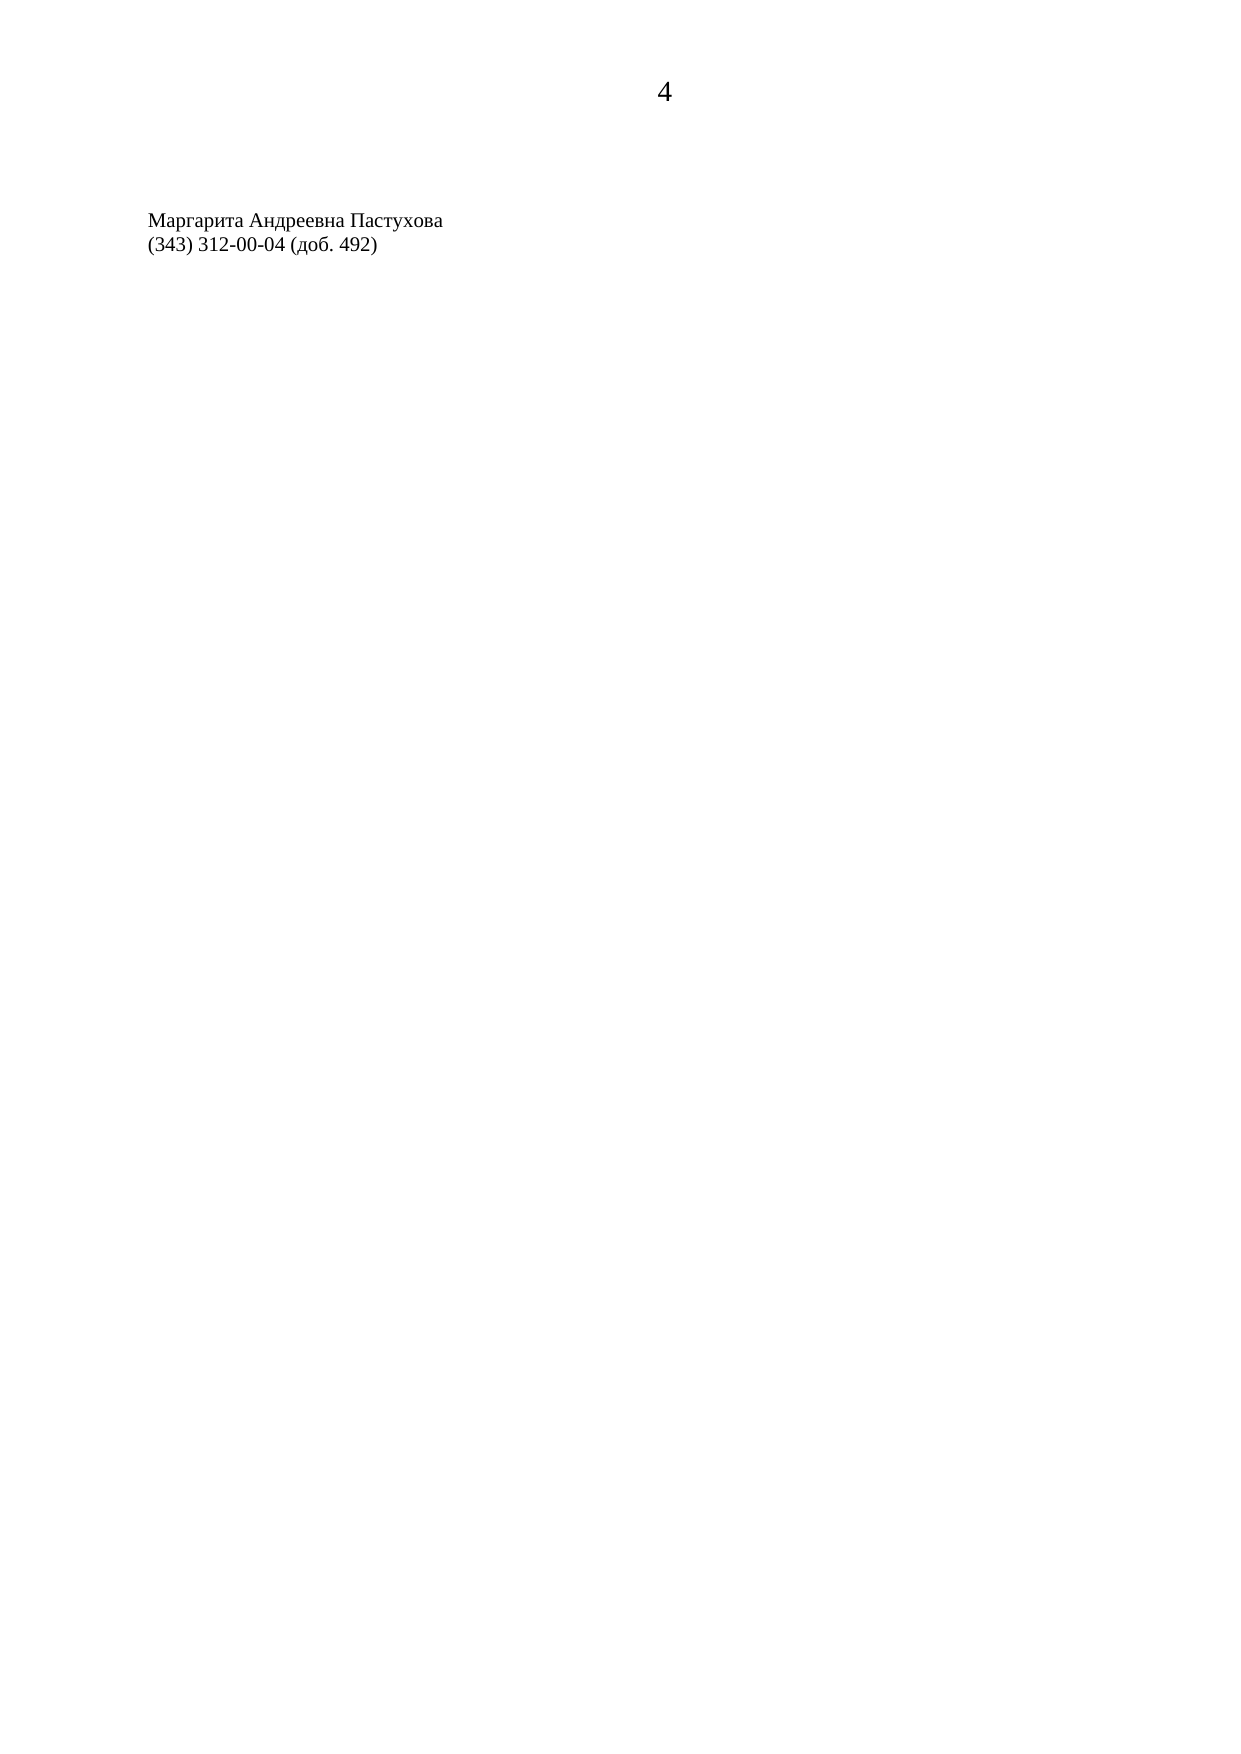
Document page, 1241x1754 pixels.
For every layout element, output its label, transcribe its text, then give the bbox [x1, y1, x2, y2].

text Маргарита Андреевна Пастухова [148, 208, 1181, 232]
text (343) 312-00-04 (доб. 492) [148, 232, 1181, 256]
